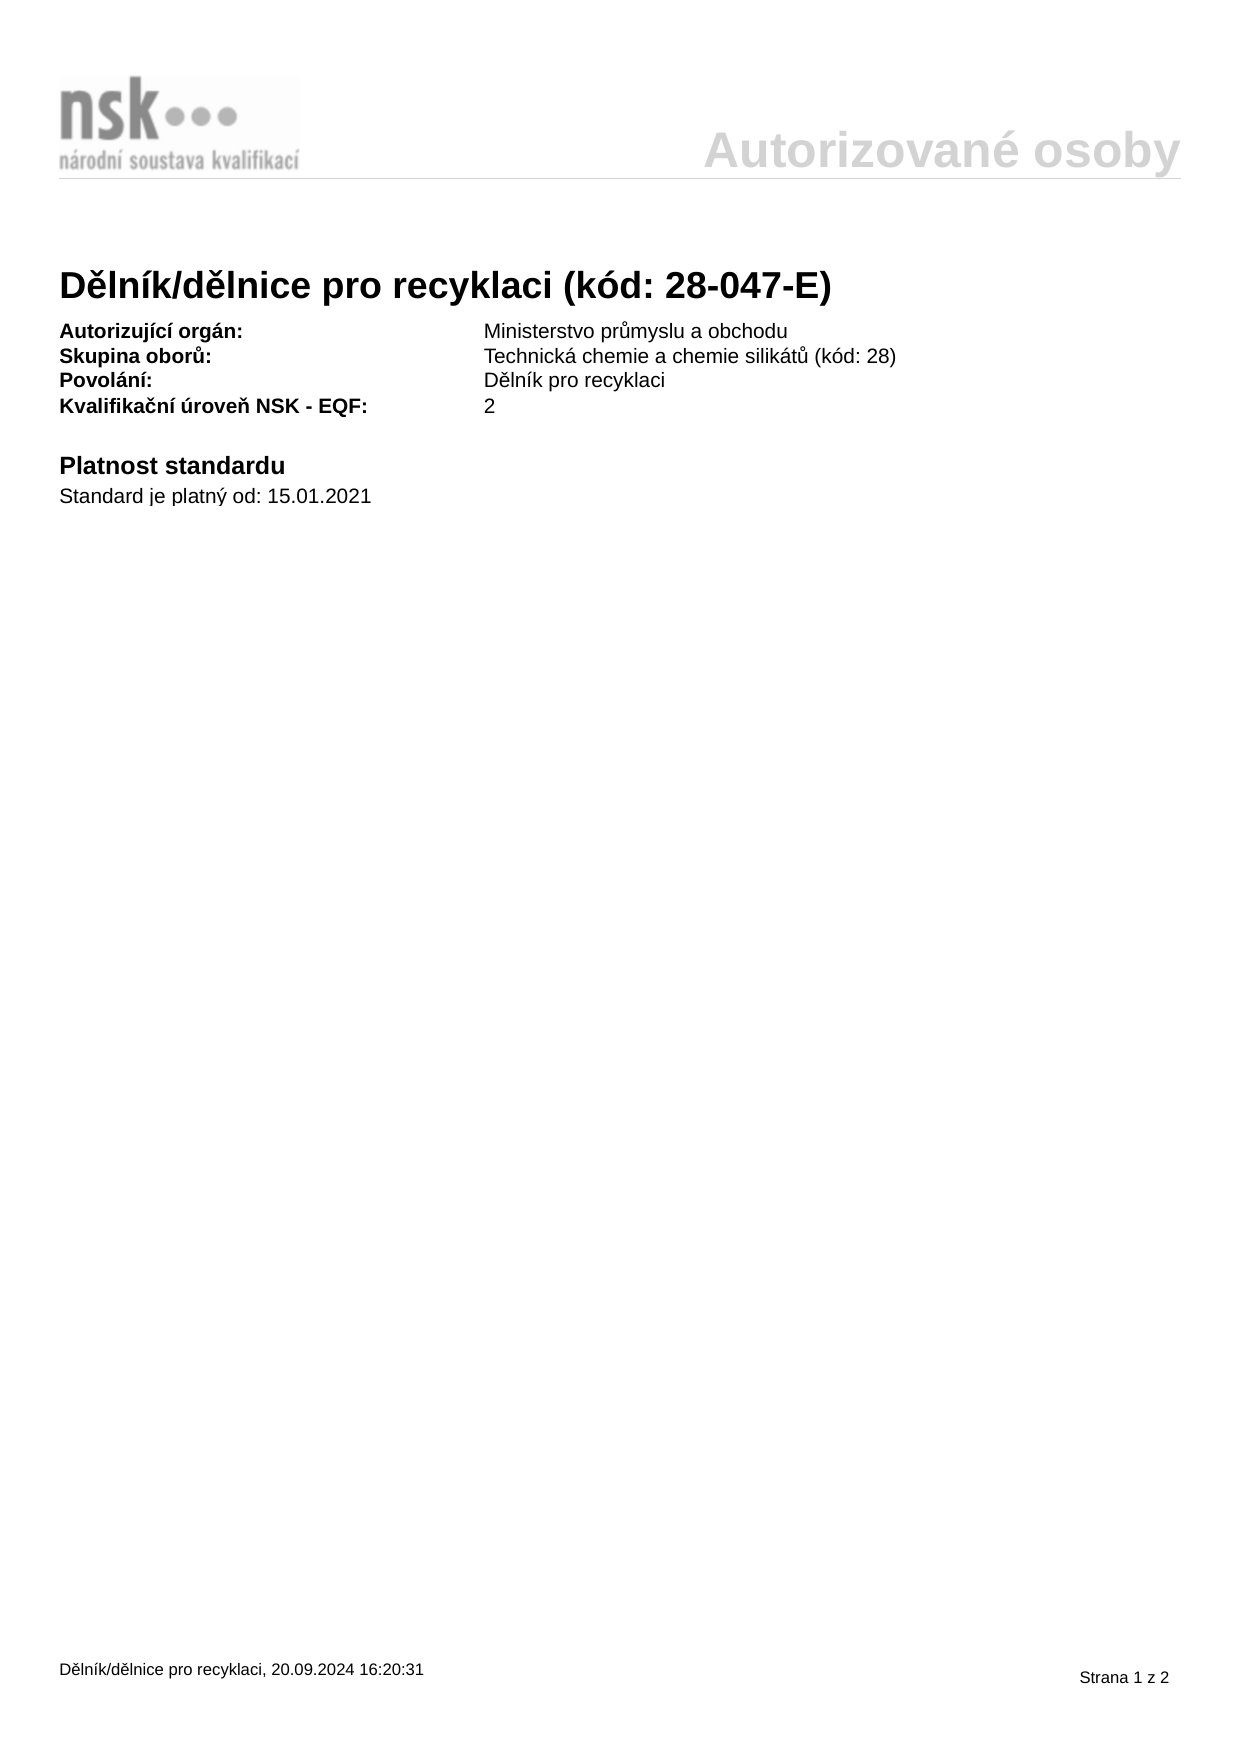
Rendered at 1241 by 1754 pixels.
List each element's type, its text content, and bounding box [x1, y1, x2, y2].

table_cell [1169, 1106, 1181, 1383]
table_cell [620, 418, 626, 447]
table_cell [59, 179, 1181, 196]
table_cell Kvalifikační úroveň NSK - EQF: [59, 394, 483, 417]
table_cell [862, 506, 1169, 806]
table_cell 2 [484, 394, 1181, 417]
table_cell Standard je platný od: 15.01.2021 [59, 484, 1181, 506]
table_cell [484, 172, 620, 178]
table_cell [1169, 1384, 1181, 1659]
table_cell [626, 506, 862, 806]
table_cell [1169, 506, 1181, 806]
table_cell [862, 806, 1169, 1106]
table_cell [484, 1106, 620, 1383]
table_cell [59, 1384, 483, 1659]
table_cell [620, 1384, 626, 1659]
table_cell [1169, 1660, 1181, 1696]
table_cell [59, 172, 483, 178]
table_cell [1169, 196, 1181, 224]
table_cell Dělník pro recyklaci [484, 368, 1181, 393]
table_cell Povolání: [59, 368, 483, 392]
table_cell Technická chemie a chemie silikátů (kód: 28) [484, 344, 1181, 368]
table_cell [620, 1106, 626, 1383]
table_cell [484, 1384, 620, 1659]
table_cell [620, 506, 626, 806]
picture [58, 59, 621, 172]
table_cell [59, 1106, 483, 1383]
table_cell [862, 1106, 1169, 1383]
table_cell Dělník/dělnice pro recyklaci, 20.09.2024 16:20:31 [59, 1660, 862, 1696]
table_cell [626, 1384, 862, 1659]
table_header [621, 59, 626, 172]
table_cell [484, 307, 620, 319]
table_cell [626, 418, 862, 447]
table_cell [59, 418, 483, 447]
table_cell [862, 1384, 1169, 1659]
table_cell [626, 196, 862, 224]
table_cell [626, 1106, 862, 1383]
table_cell [862, 196, 1169, 224]
table_cell [484, 196, 620, 224]
table_cell Skupina oborů: [59, 344, 483, 368]
table_cell [626, 307, 862, 319]
table_cell [59, 196, 483, 224]
table_header Autorizované osoby [626, 59, 1181, 178]
table_cell [620, 806, 626, 1106]
table_cell [620, 196, 626, 224]
table_cell [484, 418, 620, 447]
table_cell [1169, 307, 1181, 319]
table_cell [484, 506, 620, 806]
table_cell [59, 506, 483, 806]
table_cell [59, 307, 483, 319]
table_cell Ministerstvo průmyslu a obchodu [484, 319, 1181, 344]
table_cell Platnost standardu [59, 448, 1181, 483]
table_cell [620, 307, 626, 319]
table_cell Dělník/dělnice pro recyklaci (kód: 28-047-E) [59, 224, 1181, 307]
table_cell [59, 806, 483, 1106]
table_cell Strana 1 z 2 [862, 1660, 1169, 1696]
table_cell [1169, 418, 1181, 447]
table_cell [484, 806, 620, 1106]
table_cell [862, 418, 1169, 447]
table_cell [1169, 806, 1181, 1106]
table_cell Autorizující orgán: [59, 319, 483, 343]
table_cell [862, 307, 1169, 319]
table_cell [626, 806, 862, 1106]
